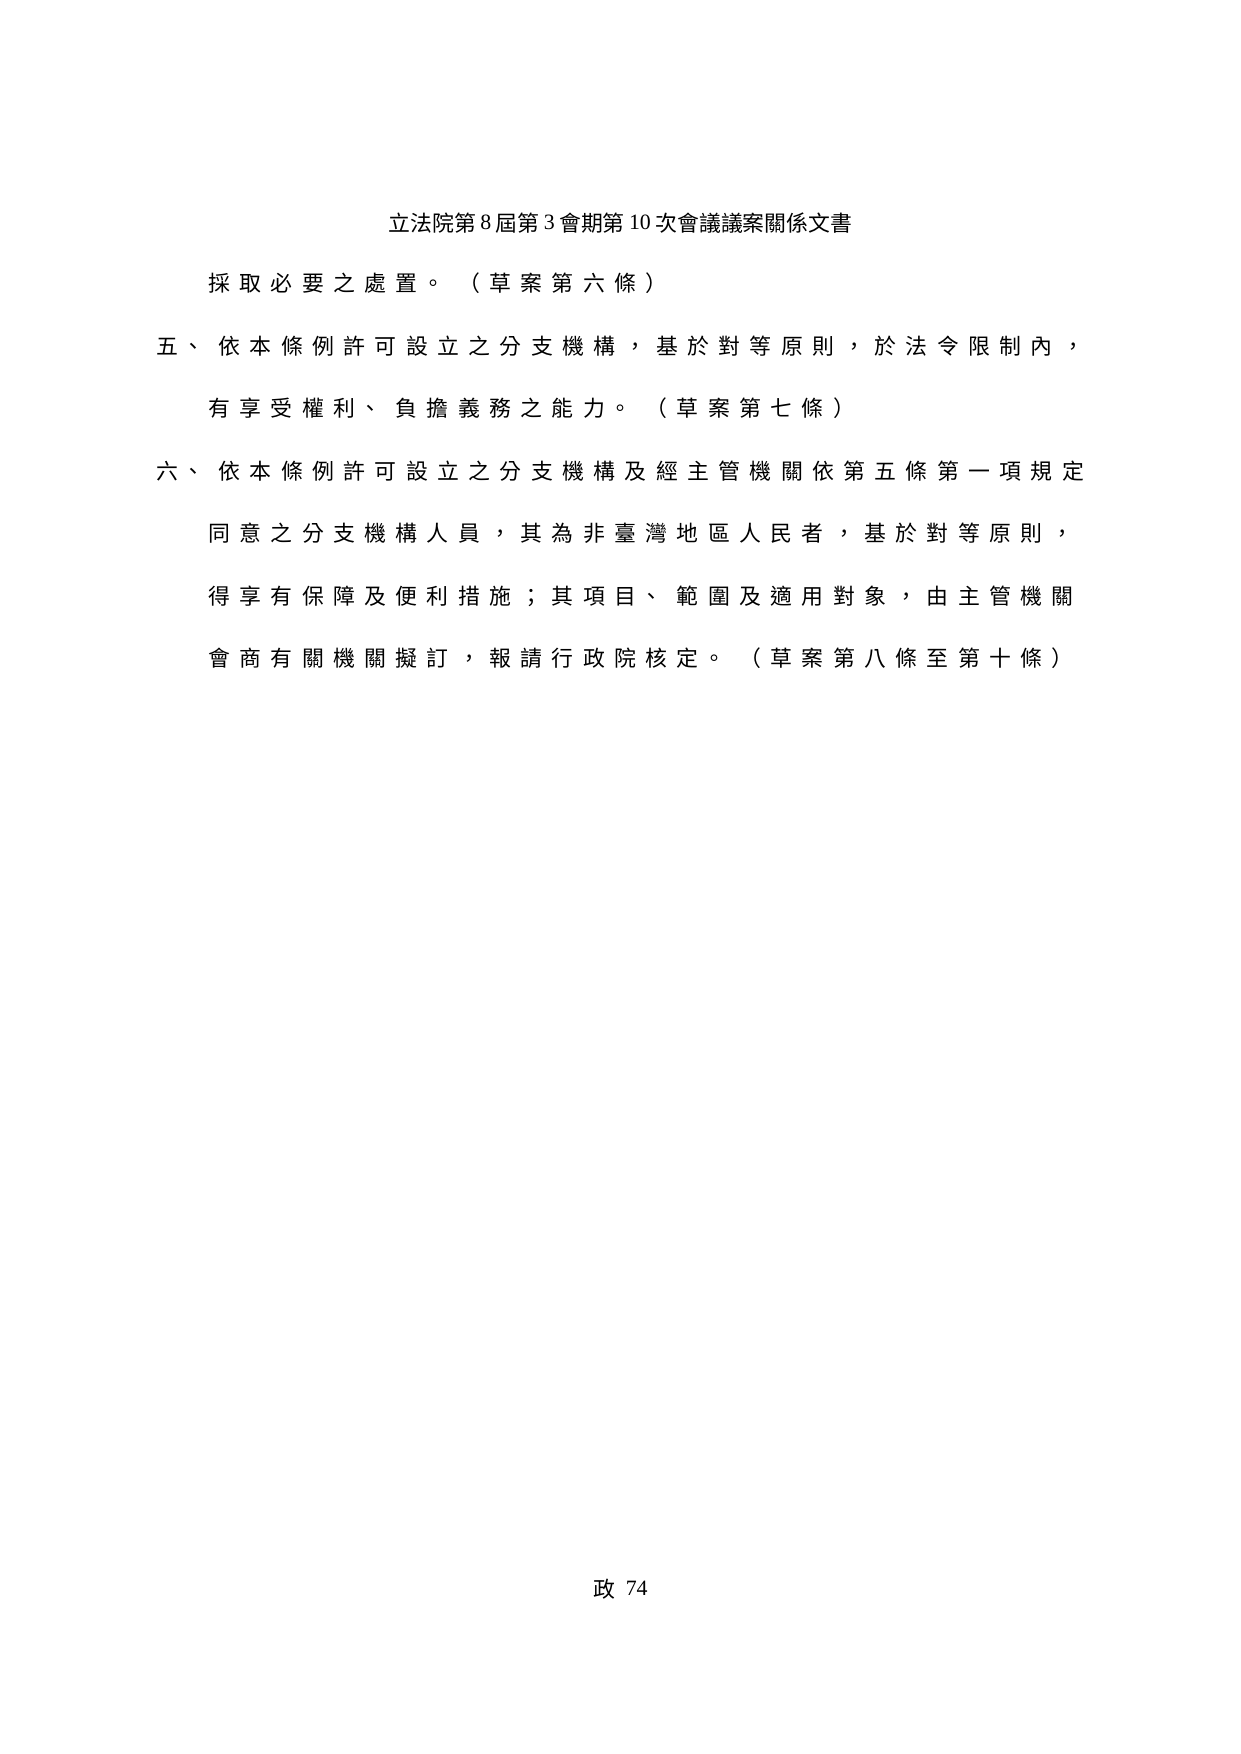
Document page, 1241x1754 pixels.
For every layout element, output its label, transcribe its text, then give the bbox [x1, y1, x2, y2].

text 五、依本條例許可設立之分支機構，基於對等原則，於法令限制內，有享受權利、負擔義務之能力。（草案第七條） [151, 313, 1089, 438]
text 採取必要之處置。（草案第六條） [151, 251, 1089, 313]
text 六、依本條例許可設立之分支機構及經主管機關依第五條第一項規定同意之分支機構人員，其為非臺灣地區人民者，基於對等原則，得享有保障及便利措施；其項目、範圍及適用對象，由主管機關會商有關機關擬訂，報請行政院核定。（草案第八條至第十條） [151, 438, 1089, 688]
